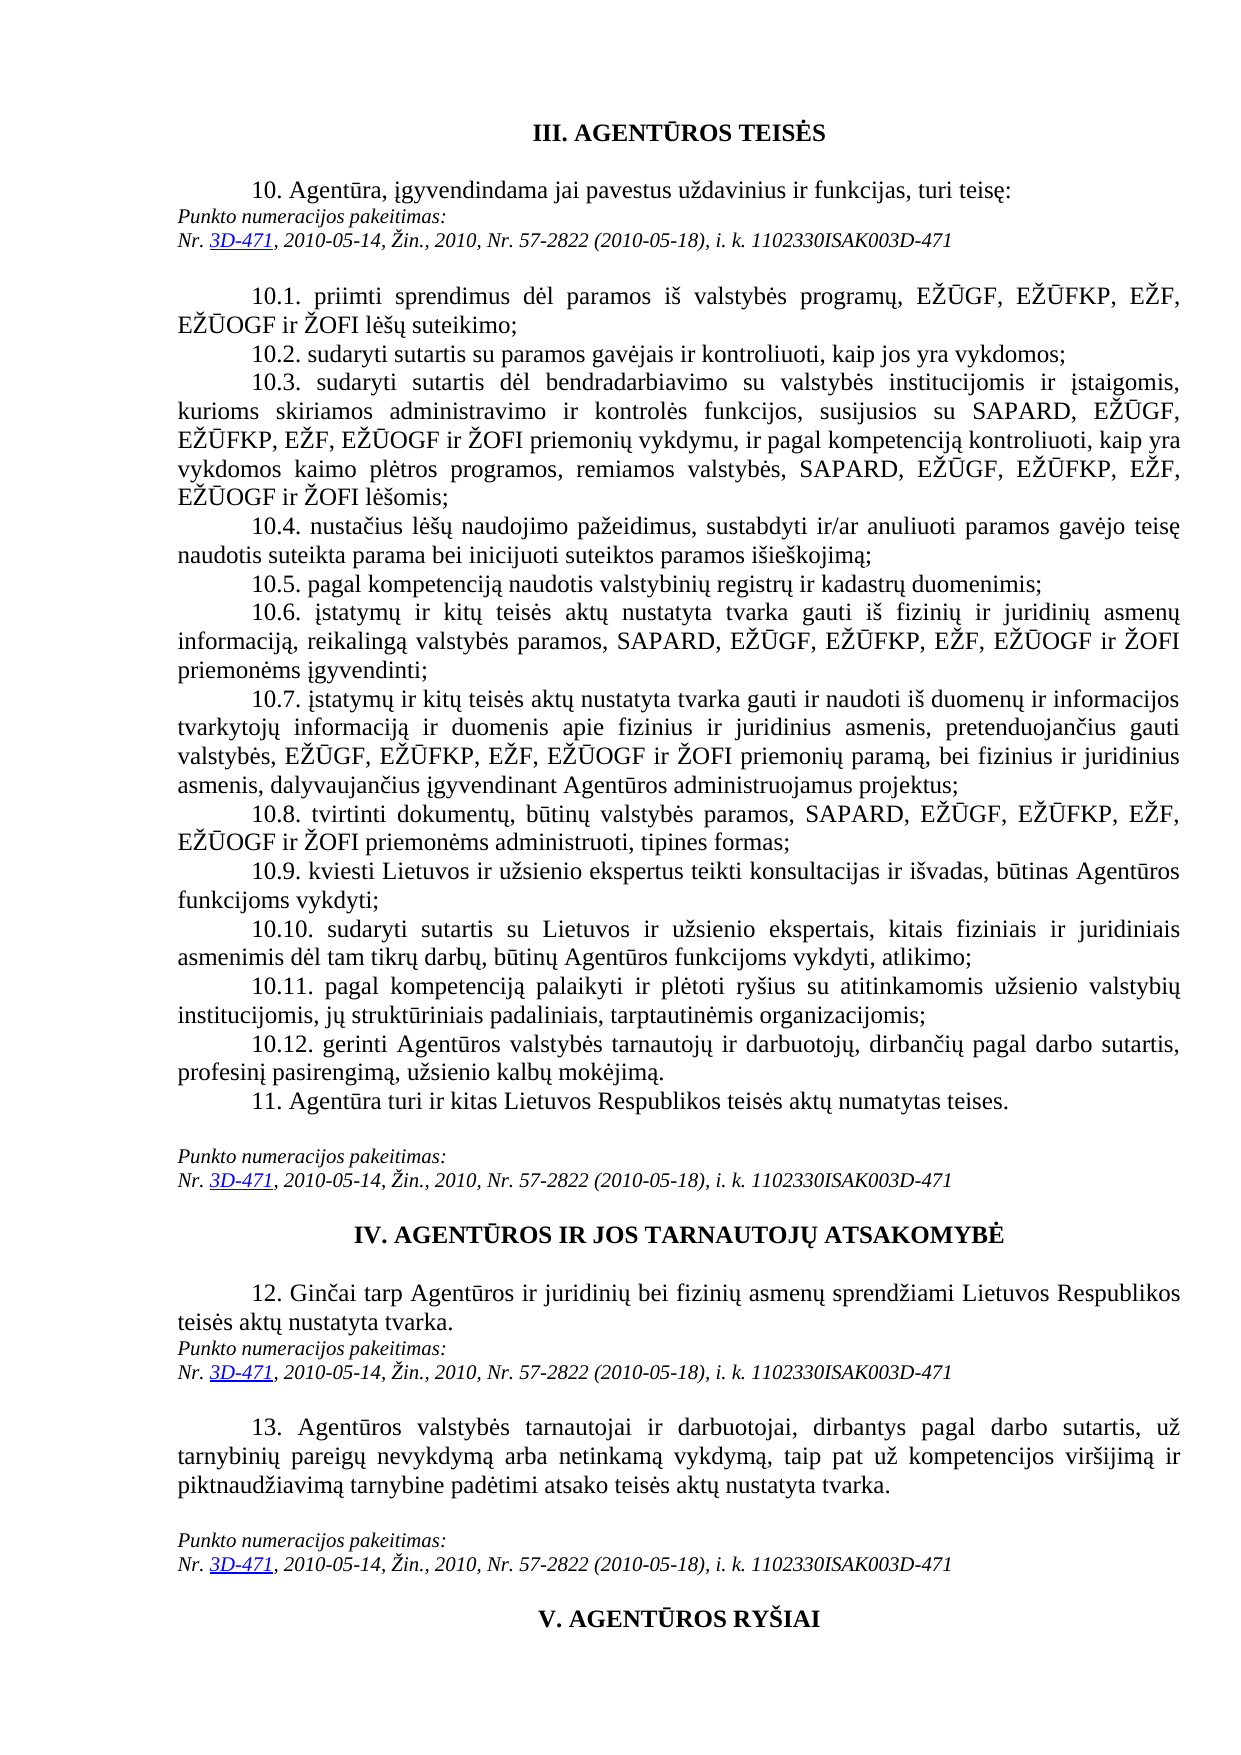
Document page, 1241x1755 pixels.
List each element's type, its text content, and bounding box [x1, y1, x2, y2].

text Nr. 3D-471, 2010-05-14, Žin., 2010, Nr. 57-2822 (2010-05-18), i. k. 1102330ISAK003D-471 [177, 228, 1181, 252]
text 10.11. pagal kompetenciją palaikyti ir plėtoti ryšius su atitinkamomis užsienio valstybių institucijomis, jų struktūriniais padaliniais, tarptautinėmis organizacijomis; [177, 971, 1181, 1029]
text 10.9. kviesti Lietuvos ir užsienio ekspertus teikti konsultacijas ir išvadas, būtinas Agentūros funkcijoms vykdyti; [177, 856, 1181, 914]
text 10.2. sudaryti sutartis su paramos gavėjais ir kontroliuoti, kaip jos yra vykdomos; [177, 339, 1181, 367]
text Nr. 3D-471, 2010-05-14, Žin., 2010, Nr. 57-2822 (2010-05-18), i. k. 1102330ISAK003D-471 [177, 1168, 1181, 1192]
text 10.7. įstatymų ir kitų teisės aktų nustatyta tvarka gauti ir naudoti iš duomenų ir informacijos tvarkytojų informaciją ir duomenis apie fizinius ir juridinius asmenis, pretenduojančius gauti valstybės, EŽŪGF, EŽŪFKP, EŽF, EŽŪOGF ir ŽOFI priemonių paramą, bei fizinius ir juridinius asmenis, dalyvaujančius įgyvendinant Agentūros administruojamus projektus; [177, 684, 1181, 799]
text Nr. 3D-471, 2010-05-14, Žin., 2010, Nr. 57-2822 (2010-05-18), i. k. 1102330ISAK003D-471 [177, 1360, 1181, 1384]
text Nr. 3D-471, 2010-05-14, Žin., 2010, Nr. 57-2822 (2010-05-18), i. k. 1102330ISAK003D-471 [177, 1552, 1181, 1576]
text 10.1. priimti sprendimus dėl paramos iš valstybės programų, EŽŪGF, EŽŪFKP, EŽF, EŽŪOGF ir ŽOFI lėšų suteikimo; [177, 281, 1181, 339]
text 10.6. įstatymų ir kitų teisės aktų nustatyta tvarka gauti iš fizinių ir juridinių asmenų informaciją, reikalingą valstybės paramos, SAPARD, EŽŪGF, EŽŪFKP, EŽF, EŽŪOGF ir ŽOFI priemonėms įgyvendinti; [177, 597, 1181, 684]
text Punkto numeracijos pakeitimas: [177, 1527, 1181, 1552]
text 10.4. nustačius lėšų naudojimo pažeidimus, sustabdyti ir/ar anuliuoti paramos gavėjo teisę naudotis suteikta parama bei inicijuoti suteiktos paramos išieškojimą; [177, 511, 1181, 569]
text IV. AGENTŪROS IR JOS TARNAUTOJŲ ATSAKOMYBĖ [177, 1221, 1181, 1249]
text 10.3. sudaryti sutartis dėl bendradarbiavimo su valstybės institucijomis ir įstaigomis, kurioms skiriamos administravimo ir kontrolės funkcijos, susijusios su SAPARD, EŽŪGF, EŽŪFKP, EŽF, EŽŪOGF ir ŽOFI priemonių vykdymu, ir pagal kompetenciją kontroliuoti, kaip yra vykdomos kaimo plėtros programos, remiamos valstybės, SAPARD, EŽŪGF, EŽŪFKP, EŽF, EŽŪOGF ir ŽOFI lėšomis; [177, 367, 1181, 511]
text 10.12. gerinti Agentūros valstybės tarnautojų ir darbuotojų, dirbančių pagal darbo sutartis, profesinį pasirengimą, užsienio kalbų mokėjimą. [177, 1029, 1181, 1086]
text Punkto numeracijos pakeitimas: [177, 1144, 1181, 1168]
text 10. Agentūra, įgyvendindama jai pavestus uždavinius ir funkcijas, turi teisę: [177, 176, 1181, 204]
text 12. Ginčai tarp Agentūros ir juridinių bei fizinių asmenų sprendžiami Lietuvos Respublikos teisės aktų nustatyta tvarka. [177, 1278, 1181, 1336]
text 13. Agentūros valstybės tarnautojai ir darbuotojai, dirbantys pagal darbo sutartis, už tarnybinių pareigų nevykdymą arba netinkamą vykdymą, taip pat už kompetencijos viršijimą ir piktnaudžiavimą tarnybine padėtimi atsako teisės aktų nustatyta tvarka. [177, 1412, 1181, 1499]
text 10.10. sudaryti sutartis su Lietuvos ir užsienio ekspertais, kitais fiziniais ir juridiniais asmenimis dėl tam tikrų darbų, būtinų Agentūros funkcijoms vykdyti, atlikimo; [177, 914, 1181, 971]
text Punkto numeracijos pakeitimas: [177, 1336, 1181, 1360]
text 11. Agentūra turi ir kitas Lietuvos Respublikos teisės aktų numatytas teises. [177, 1086, 1181, 1115]
text 10.8. tvirtinti dokumentų, būtinų valstybės paramos, SAPARD, EŽŪGF, EŽŪFKP, EŽF, EŽŪOGF ir ŽOFI priemonėms administruoti, tipines formas; [177, 799, 1181, 856]
text Punkto numeracijos pakeitimas: [177, 204, 1181, 228]
text V. AGENTŪROS RYŠIAI [177, 1604, 1181, 1633]
text 10.5. pagal kompetenciją naudotis valstybinių registrų ir kadastrų duomenimis; [177, 569, 1181, 597]
text III. AGENTŪROS TEISĖS [177, 118, 1181, 147]
